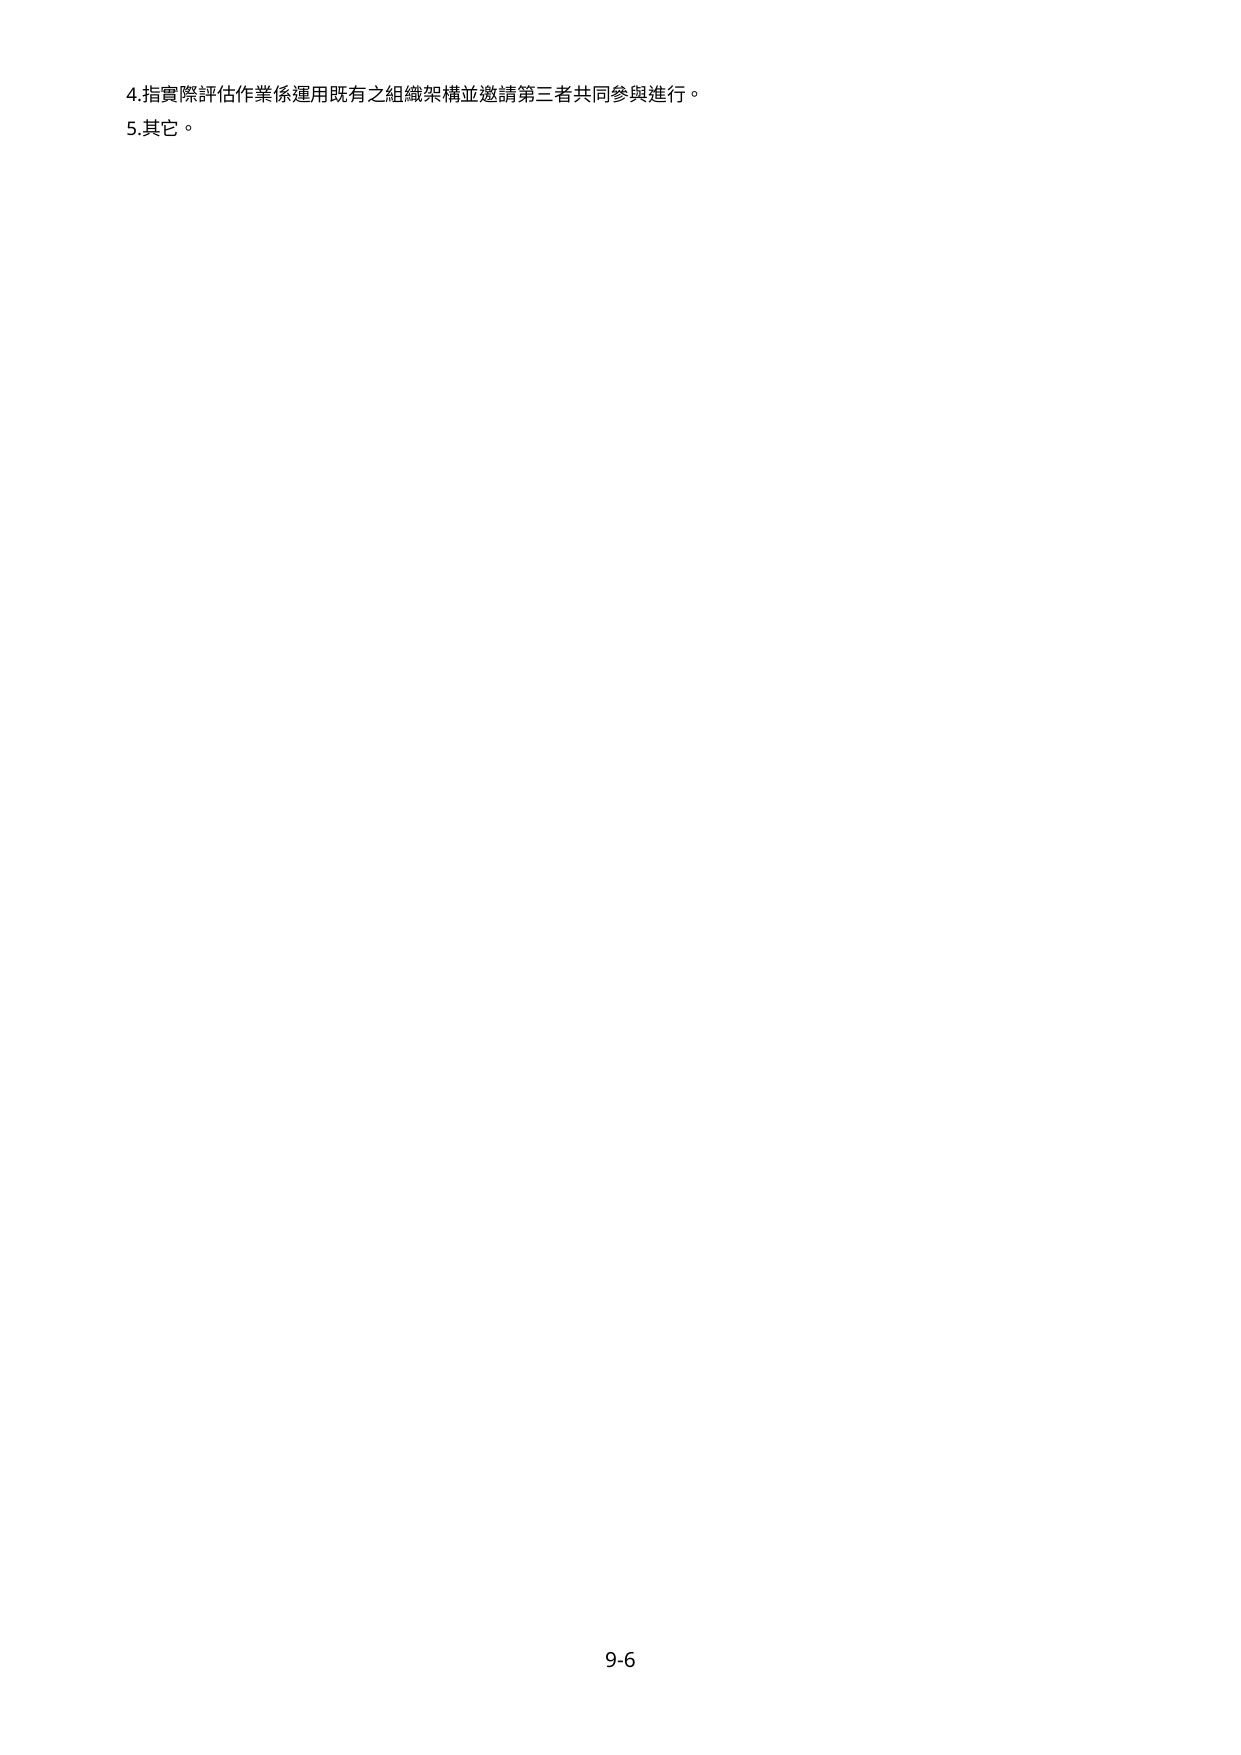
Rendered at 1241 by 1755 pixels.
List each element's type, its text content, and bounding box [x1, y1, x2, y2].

text 5.其它。 [89, 108, 1152, 142]
text 4.指實際評估作業係運用既有之組織架構並邀請第三者共同參與進行。 [89, 75, 1152, 108]
